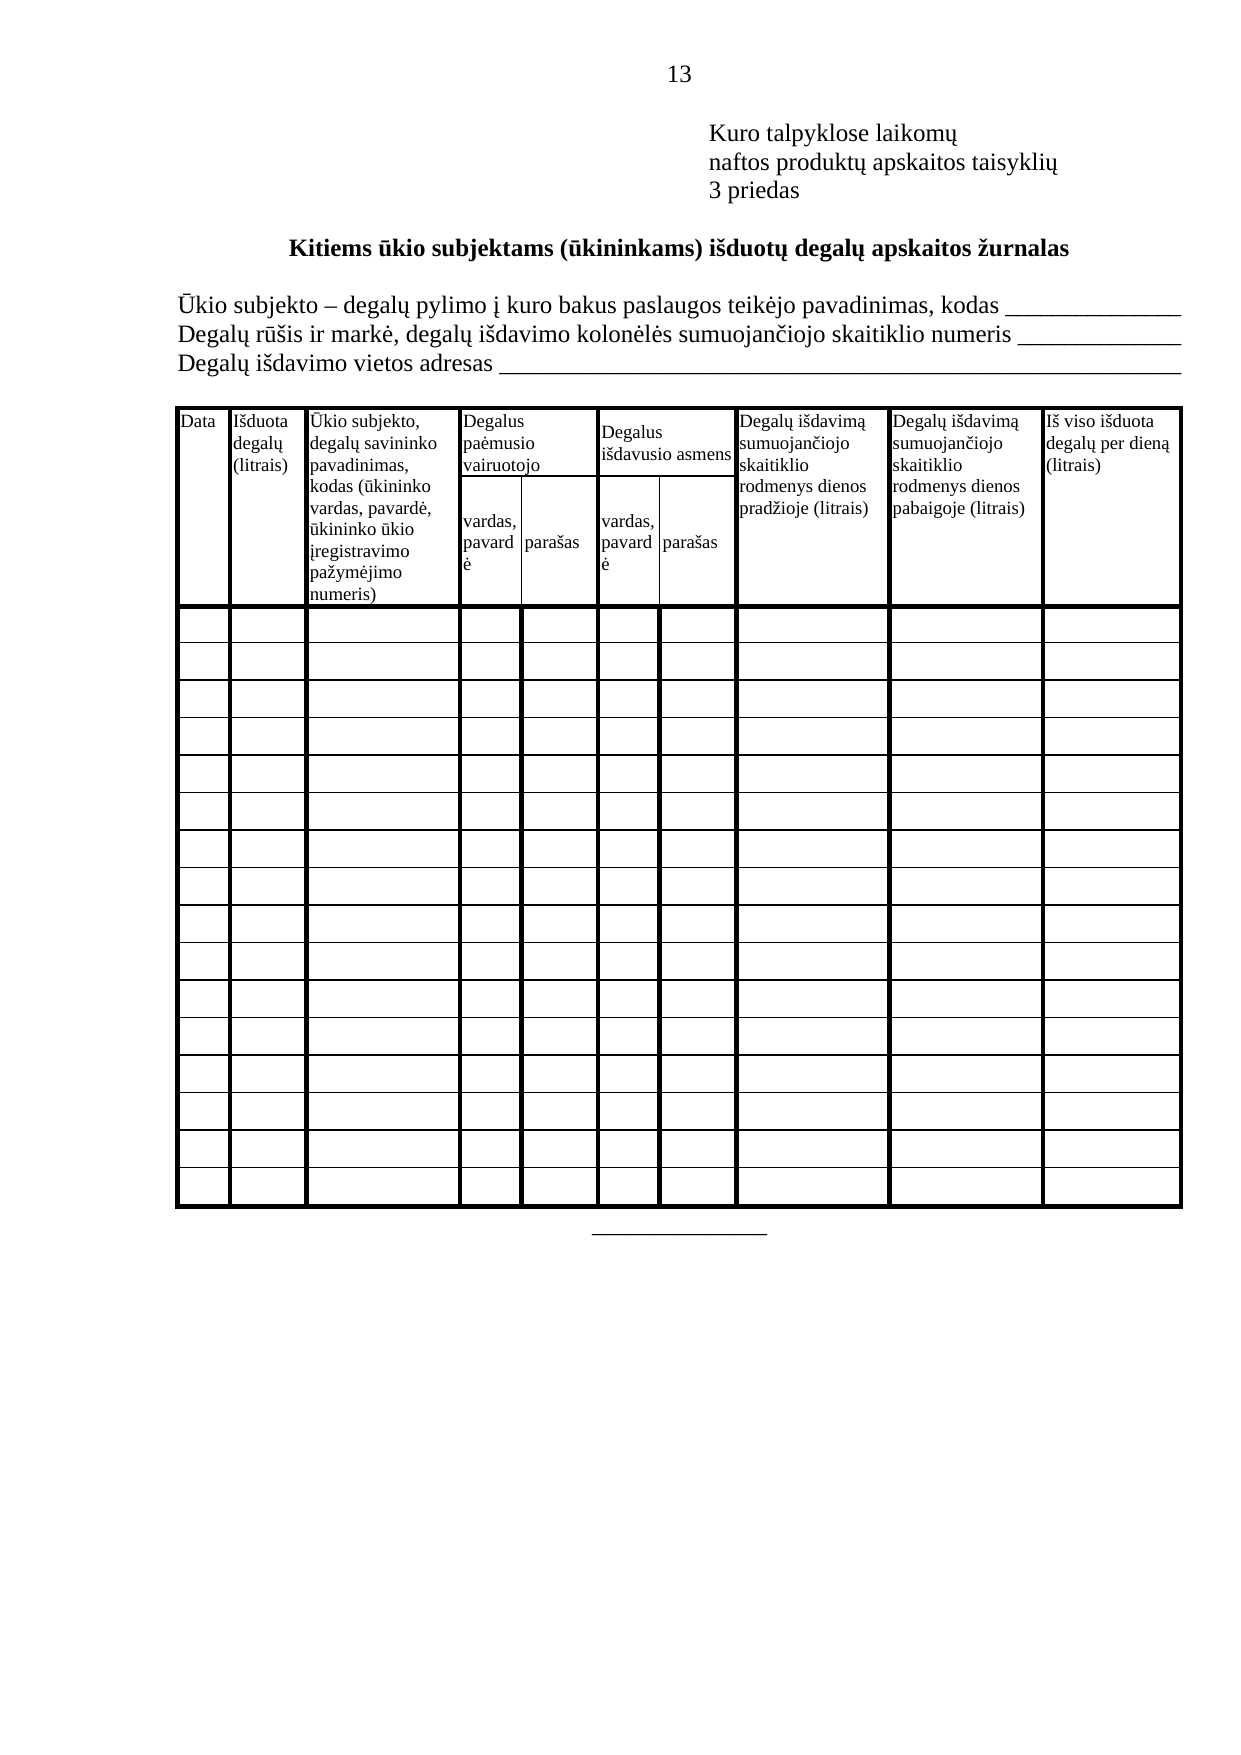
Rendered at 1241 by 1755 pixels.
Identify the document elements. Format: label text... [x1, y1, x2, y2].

table_cell [524, 1093, 596, 1129]
table_cell [232, 868, 304, 904]
table_cell [892, 718, 1041, 754]
table_cell [462, 981, 519, 1017]
table_cell [1045, 868, 1179, 904]
table_cell [662, 831, 734, 867]
table_cell [662, 1168, 734, 1204]
table_cell [739, 643, 887, 679]
table_cell [309, 1056, 458, 1092]
table_cell [739, 756, 887, 792]
table_cell [662, 681, 734, 717]
table_cell [739, 609, 887, 642]
table_cell [180, 756, 228, 792]
table_cell [462, 906, 519, 942]
table_cell [600, 981, 657, 1017]
table_cell [524, 906, 596, 942]
table_cell [739, 1131, 887, 1167]
table_cell [524, 1131, 596, 1167]
table_cell [1045, 1131, 1179, 1167]
table_cell [524, 831, 596, 867]
table_cell [524, 1056, 596, 1092]
table_cell [1045, 981, 1179, 1017]
table_cell [892, 681, 1041, 717]
table_cell [662, 868, 734, 904]
table_cell [232, 1056, 304, 1092]
table_cell [524, 609, 596, 642]
table_cell [462, 1168, 519, 1204]
table_cell [462, 831, 519, 867]
table_cell [180, 681, 228, 717]
table_cell [892, 1018, 1041, 1054]
table_cell [662, 793, 734, 829]
table_cell [892, 609, 1041, 642]
table_cell [739, 831, 887, 867]
table_cell [600, 1056, 657, 1092]
table_cell [232, 609, 304, 642]
text ______________ [177, 1209, 1181, 1238]
table_cell parašas [522, 477, 596, 604]
table_cell [180, 1131, 228, 1167]
table_cell [524, 643, 596, 679]
table_cell [309, 981, 458, 1017]
table_cell [1045, 1056, 1179, 1092]
table_cell [892, 943, 1041, 979]
table_cell [892, 1131, 1041, 1167]
table_header Degalus paėmusio vairuotojo [462, 410, 596, 475]
table_cell [662, 1018, 734, 1054]
table_cell [524, 756, 596, 792]
table_cell [1045, 793, 1179, 829]
table_cell [232, 1168, 304, 1204]
table_cell [662, 1093, 734, 1129]
table_cell [892, 981, 1041, 1017]
table_cell [180, 1168, 228, 1204]
table_cell [600, 831, 657, 867]
table_cell [1045, 1018, 1179, 1054]
table_cell [462, 681, 519, 717]
table_cell [1045, 831, 1179, 867]
table_cell [462, 868, 519, 904]
table_cell [232, 981, 304, 1017]
table_cell [739, 943, 887, 979]
table_cell [309, 831, 458, 867]
table_cell [600, 868, 657, 904]
table_cell [600, 1018, 657, 1054]
table_cell [309, 906, 458, 942]
table_cell [600, 906, 657, 942]
table_cell [462, 943, 519, 979]
table_cell [180, 1056, 228, 1092]
table_cell [739, 1056, 887, 1092]
table_cell [1045, 1168, 1179, 1204]
table_cell [232, 831, 304, 867]
text Kitiems ūkio subjektams (ūkininkams) išduotų degalų apskaitos žurnalas [177, 233, 1181, 262]
table_cell [662, 609, 734, 642]
table_cell [1045, 718, 1179, 754]
table_cell [739, 1018, 887, 1054]
table_cell [309, 1018, 458, 1054]
table_cell parašas [660, 477, 734, 604]
text Degalų išdavimo vietos adresas [177, 348, 1181, 377]
table_cell [1045, 643, 1179, 679]
table_cell [309, 681, 458, 717]
table_cell [180, 981, 228, 1017]
table_cell [662, 643, 734, 679]
table_cell [739, 868, 887, 904]
table_cell [462, 793, 519, 829]
table_cell [662, 906, 734, 942]
text 3 priedas [177, 176, 1181, 204]
table_cell [1045, 943, 1179, 979]
table_cell [232, 1018, 304, 1054]
table_header Degalų išdavimą sumuojančiojo skaitiklio rodmenys dienos pradžioje (litrais) [739, 410, 887, 604]
table_cell [892, 643, 1041, 679]
table_cell [892, 793, 1041, 829]
table_cell [309, 1131, 458, 1167]
table_cell [524, 681, 596, 717]
table_cell [600, 609, 657, 642]
text Ūkio subjekto – degalų pylimo į kuro bakus paslaugos teikėjo pavadinimas, kodas [177, 291, 1181, 319]
table_cell [462, 609, 519, 642]
table_header Ūkio subjekto, degalų savininko pavadinimas, kodas (ūkininko vardas, pavardė, ūkininko ūkio įregistravimo pažymėjimo numeris) [309, 410, 458, 604]
table_cell [892, 756, 1041, 792]
table_cell [600, 1168, 657, 1204]
table_cell [739, 681, 887, 717]
table_cell [600, 943, 657, 979]
table_cell [232, 1131, 304, 1167]
table_cell [739, 981, 887, 1017]
table_cell [662, 981, 734, 1017]
table_cell [739, 718, 887, 754]
table_cell [232, 718, 304, 754]
table_cell [462, 756, 519, 792]
table_cell [600, 1131, 657, 1167]
table_cell [600, 681, 657, 717]
text Kuro talpyklose laikomų [177, 118, 1181, 147]
table_cell [662, 1131, 734, 1167]
table_cell [892, 831, 1041, 867]
table_cell [180, 643, 228, 679]
table_cell [892, 1168, 1041, 1204]
table_cell [739, 1093, 887, 1129]
table_header Degalus išdavusio asmens [600, 410, 734, 475]
table_cell [180, 868, 228, 904]
table_cell [662, 756, 734, 792]
table_cell [662, 718, 734, 754]
table_cell [524, 1168, 596, 1204]
table_cell [892, 906, 1041, 942]
table_cell [600, 1093, 657, 1129]
table_header Išduota degalų (litrais) [232, 410, 304, 604]
table_cell [1045, 906, 1179, 942]
text Degalų rūšis ir markė, degalų išdavimo kolonėlės sumuojančiojo skaitiklio numeris [177, 319, 1181, 348]
table_cell [462, 718, 519, 754]
table_cell vardas, pavardė [462, 477, 521, 604]
table_header Iš viso išduota degalų per dieną (litrais) [1045, 410, 1179, 604]
table_cell [180, 831, 228, 867]
table_cell [600, 756, 657, 792]
table_cell [1045, 609, 1179, 642]
table_header Degalų išdavimą sumuojančiojo skaitiklio rodmenys dienos pabaigoje (litrais) [892, 410, 1041, 604]
table_cell [1045, 681, 1179, 717]
table_cell [309, 868, 458, 904]
table_cell vardas, pavardė [600, 477, 659, 604]
table_cell [892, 868, 1041, 904]
table_cell [232, 906, 304, 942]
table_cell [309, 756, 458, 792]
table_cell [892, 1093, 1041, 1129]
table_cell [309, 609, 458, 642]
table_cell [462, 1093, 519, 1129]
table_cell [232, 756, 304, 792]
table_cell [1045, 1093, 1179, 1129]
table_cell [180, 718, 228, 754]
table_cell [232, 1093, 304, 1129]
table_cell [524, 868, 596, 904]
table_cell [309, 1168, 458, 1204]
table_cell [180, 793, 228, 829]
table_cell [739, 1168, 887, 1204]
table_cell [524, 793, 596, 829]
table_cell [232, 793, 304, 829]
table_cell [1045, 756, 1179, 792]
table_cell [309, 643, 458, 679]
table_cell [462, 1056, 519, 1092]
table_cell [180, 943, 228, 979]
table_cell [524, 943, 596, 979]
table_cell [180, 906, 228, 942]
table_cell [180, 1093, 228, 1129]
table_cell [524, 1018, 596, 1054]
table_cell [232, 681, 304, 717]
table_cell [180, 1018, 228, 1054]
table_cell [309, 793, 458, 829]
table_cell [662, 943, 734, 979]
table_header Data [180, 410, 228, 604]
table_cell [232, 643, 304, 679]
table_cell [524, 981, 596, 1017]
table_cell [309, 718, 458, 754]
table_cell [739, 906, 887, 942]
table_cell [232, 943, 304, 979]
table_cell [309, 943, 458, 979]
table_cell [462, 1131, 519, 1167]
table_cell [739, 793, 887, 829]
table_cell [600, 793, 657, 829]
text naftos produktų apskaitos taisyklių [177, 147, 1181, 176]
table_cell [462, 643, 519, 679]
table_cell [462, 1018, 519, 1054]
table_cell [662, 1056, 734, 1092]
table_cell [309, 1093, 458, 1129]
table_cell [524, 718, 596, 754]
table_cell [600, 718, 657, 754]
table_cell [600, 643, 657, 679]
table_cell [180, 609, 228, 642]
table_cell [892, 1056, 1041, 1092]
